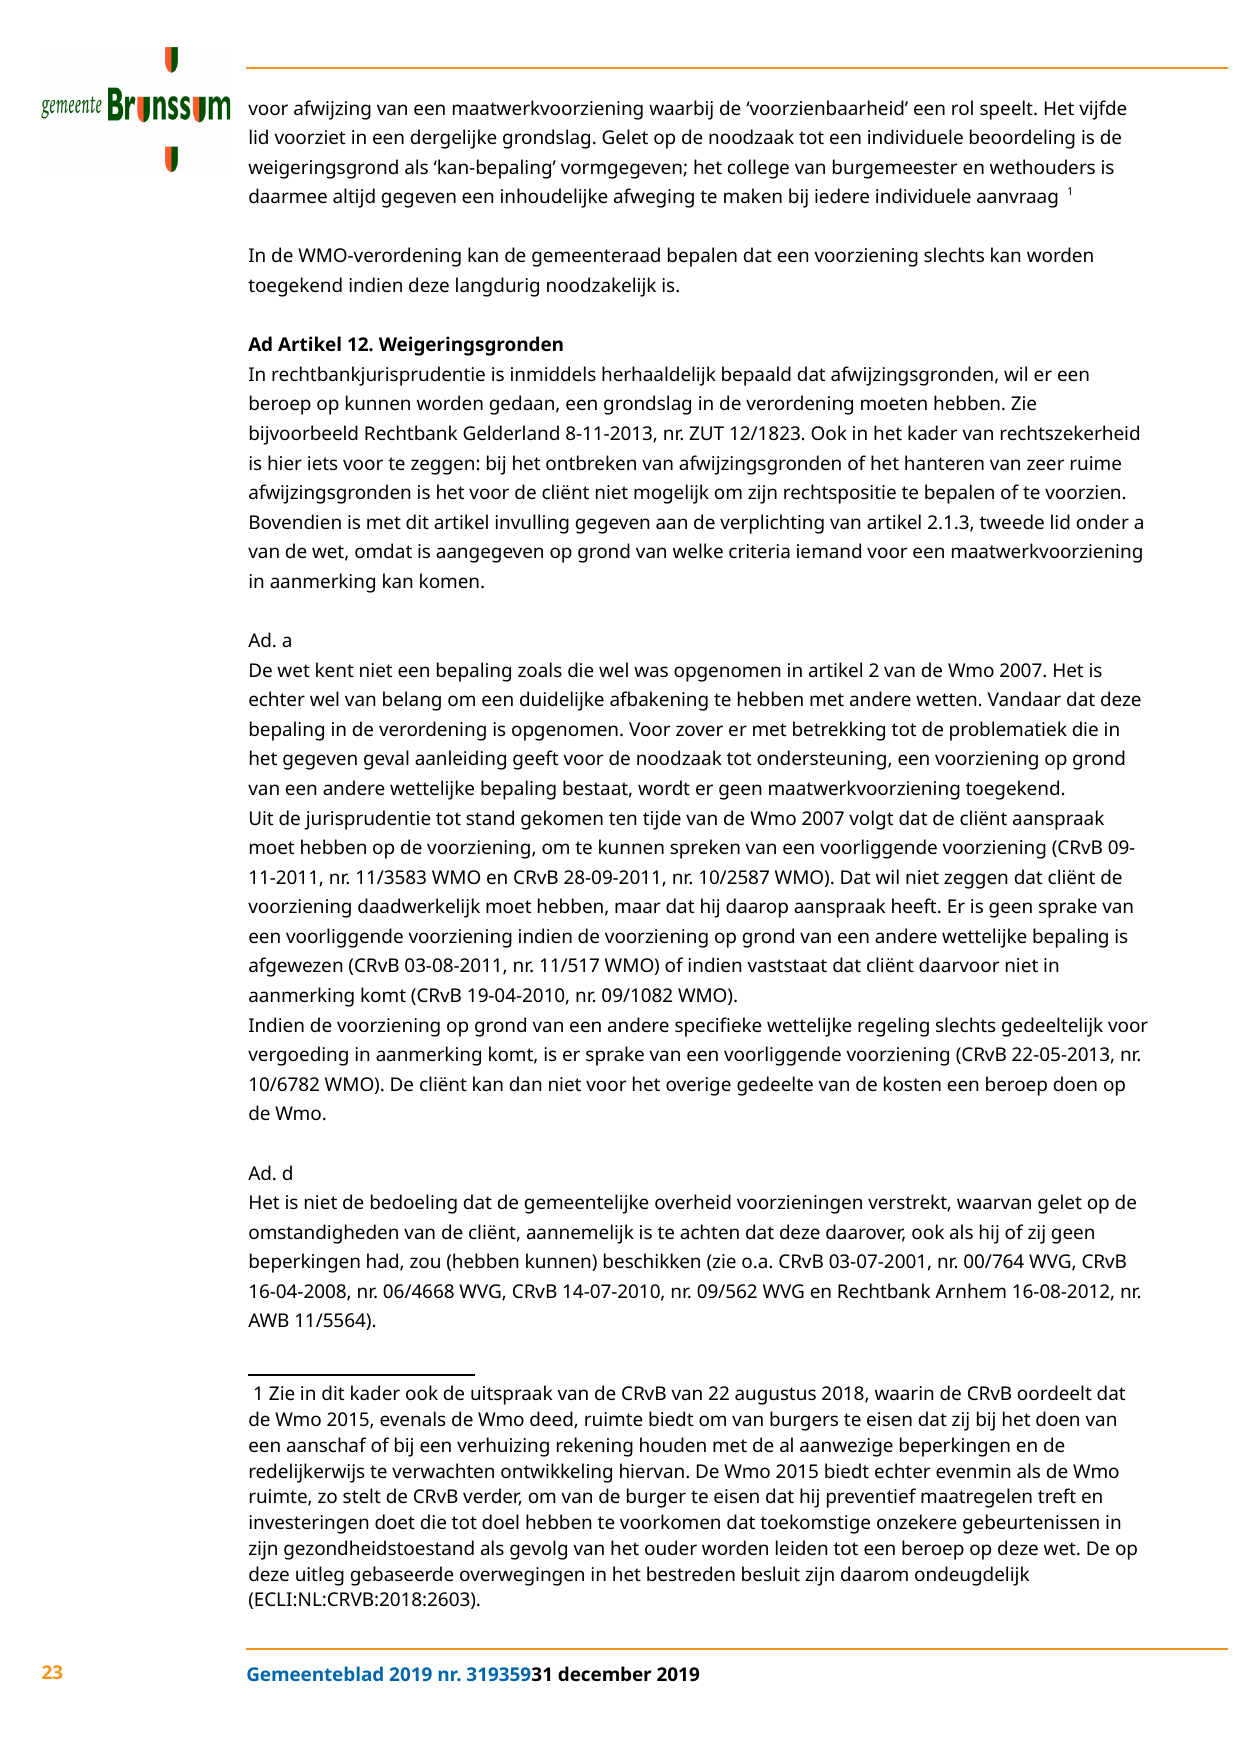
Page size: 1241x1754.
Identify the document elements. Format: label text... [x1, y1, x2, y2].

text Het is niet de bedoeling dat de gemeentelijke overheid voorzieningen verstrekt, waarvan gelet op de omstandigheden van de cliënt, aannemelijk is te achten dat deze daarover, ook als hij of zij geen beperkingen had, zou (hebben kunnen) beschikken (zie o.a. CRvB 03-07-2001, nr. 00/764 WVG, CRvB 16-04-2008, nr. 06/4668 WVG, CRvB 14-07-2010, nr. 09/562 WVG en Rechtbank Arnhem 16-08-2012, nr. AWB 11/5564). [248, 1189, 1152, 1333]
text voor afwijzing van een maatwerkvoorziening waarbij de ‘voorzienbaarheid’ een rol speelt. Het vijfde lid voorziet in een dergelijke grondslag. Gelet op de noodzaak tot een individuele beoordeling is de weigeringsgrond als ‘kan-bepaling’ vormgegeven; het college van burgemeester en wethouders is daarmee altijd gegeven een inhoudelijke afweging te maken bij iedere individuele aanvraag [248, 95, 1152, 209]
text In de WMO-verordening kan de gemeenteraad bepalen dat een voorziening slechts kan worden toegekend indien deze langdurig noodzakelijk is. [248, 243, 1152, 298]
text Uit de jurisprudentie tot stand gekomen ten tijde van de Wmo 2007 volgt dat de cliënt aanspraak moet hebben op de voorziening, om te kunnen spreken van een voorliggende voorziening (CRvB 09-11-2011, nr. 11/3583 WMO en CRvB 28-09-2011, nr. 10/2587 WMO). Dat wil niet zeggen dat cliënt de voorziening daadwerkelijk moet hebben, maar dat hij daarop aanspraak heeft. Er is geen sprake van een voorliggende voorziening indien de voorziening op grond van een andere wettelijke bepaling is afgewezen (CRvB 03-08-2011, nr. 11/517 WMO) of indien vaststaat dat cliënt daarvoor niet in aanmerking komt (CRvB 19-04-2010, nr. 09/1082 WMO). [248, 805, 1152, 1008]
text Zie in dit kader ook de uitspraak van de CRvB van 22 augustus 2018, waarin de CRvB oordeelt dat de Wmo 2015, evenals de Wmo deed, ruimte biedt om van burgers te eisen dat zij bij het doen van een aanschaf of bij een verhuizing rekening houden met de al aanwezige beperkingen en de redelijkerwijs te verwachten ontwikkeling hiervan. De Wmo 2015 biedt echter evenmin als de Wmo ruimte, zo stelt de CRvB verder, om van de burger te eisen dat hij preventief maatregelen treft en investeringen doet die tot doel hebben te voorkomen dat toekomstige onzekere gebeurtenissen in zijn gezondheidstoestand als gevolg van het ouder worden leiden tot een beroep op deze wet. De op deze uitleg gebaseerde overwegingen in het bestreden besluit zijn daarom ondeugdelijk (ECLI:NL:CRVB:2018:2603). [248, 1381, 1152, 1612]
picture [41, 47, 231, 172]
text Indien de voorziening op grond van een andere specifieke wettelijke regeling slechts gedeeltelijk voor vergoeding in aanmerking komt, is er sprake van een voorliggende voorziening (CRvB 22-05-2013, nr. 10/6782 WMO). De cliënt kan dan niet voor het overige gedeelte van de kosten een beroep doen op de Wmo. [248, 1012, 1152, 1126]
text De wet kent niet een bepaling zoals die wel was opgenomen in artikel 2 van de Wmo 2007. Het is echter wel van belang om een duidelijke afbakening te hebben met andere wetten. Vandaar dat deze bepaling in de verordening is opgenomen. Voor zover er met betrekking tot de problematiek die in het gegeven geval aanleiding geeft voor de noodzaak tot ondersteuning, een voorziening op grond van een andere wettelijke bepaling bestaat, wordt er geen maatwerkvoorziening toegekend. [248, 657, 1152, 801]
text Ad Artikel 12. Weigeringsgronden [248, 331, 1152, 357]
text In rechtbankjurisprudentie is inmiddels herhaaldelijk bepaald dat afwijzingsgronden, wil er een beroep op kunnen worden gedaan, een grondslag in de verordening moeten hebben. Zie bijvoorbeeld Rechtbank Gelderland 8-11-2013, nr. ZUT 12/1823. Ook in het kader van rechtszekerheid is hier iets voor te zeggen: bij het ontbreken van afwijzingsgronden of het hanteren van zeer ruime afwijzingsgronden is het voor de cliënt niet mogelijk om zijn rechtspositie te bepalen of te voorzien. Bovendien is met dit artikel invulling gegeven aan de verplichting van artikel 2.1.3, tweede lid onder a van de wet, omdat is aangegeven op grond van welke criteria iemand voor een maatwerkvoorziening in aanmerking kan komen. [248, 361, 1152, 594]
text Ad. d [248, 1160, 1152, 1186]
text Ad. a [248, 627, 1152, 653]
